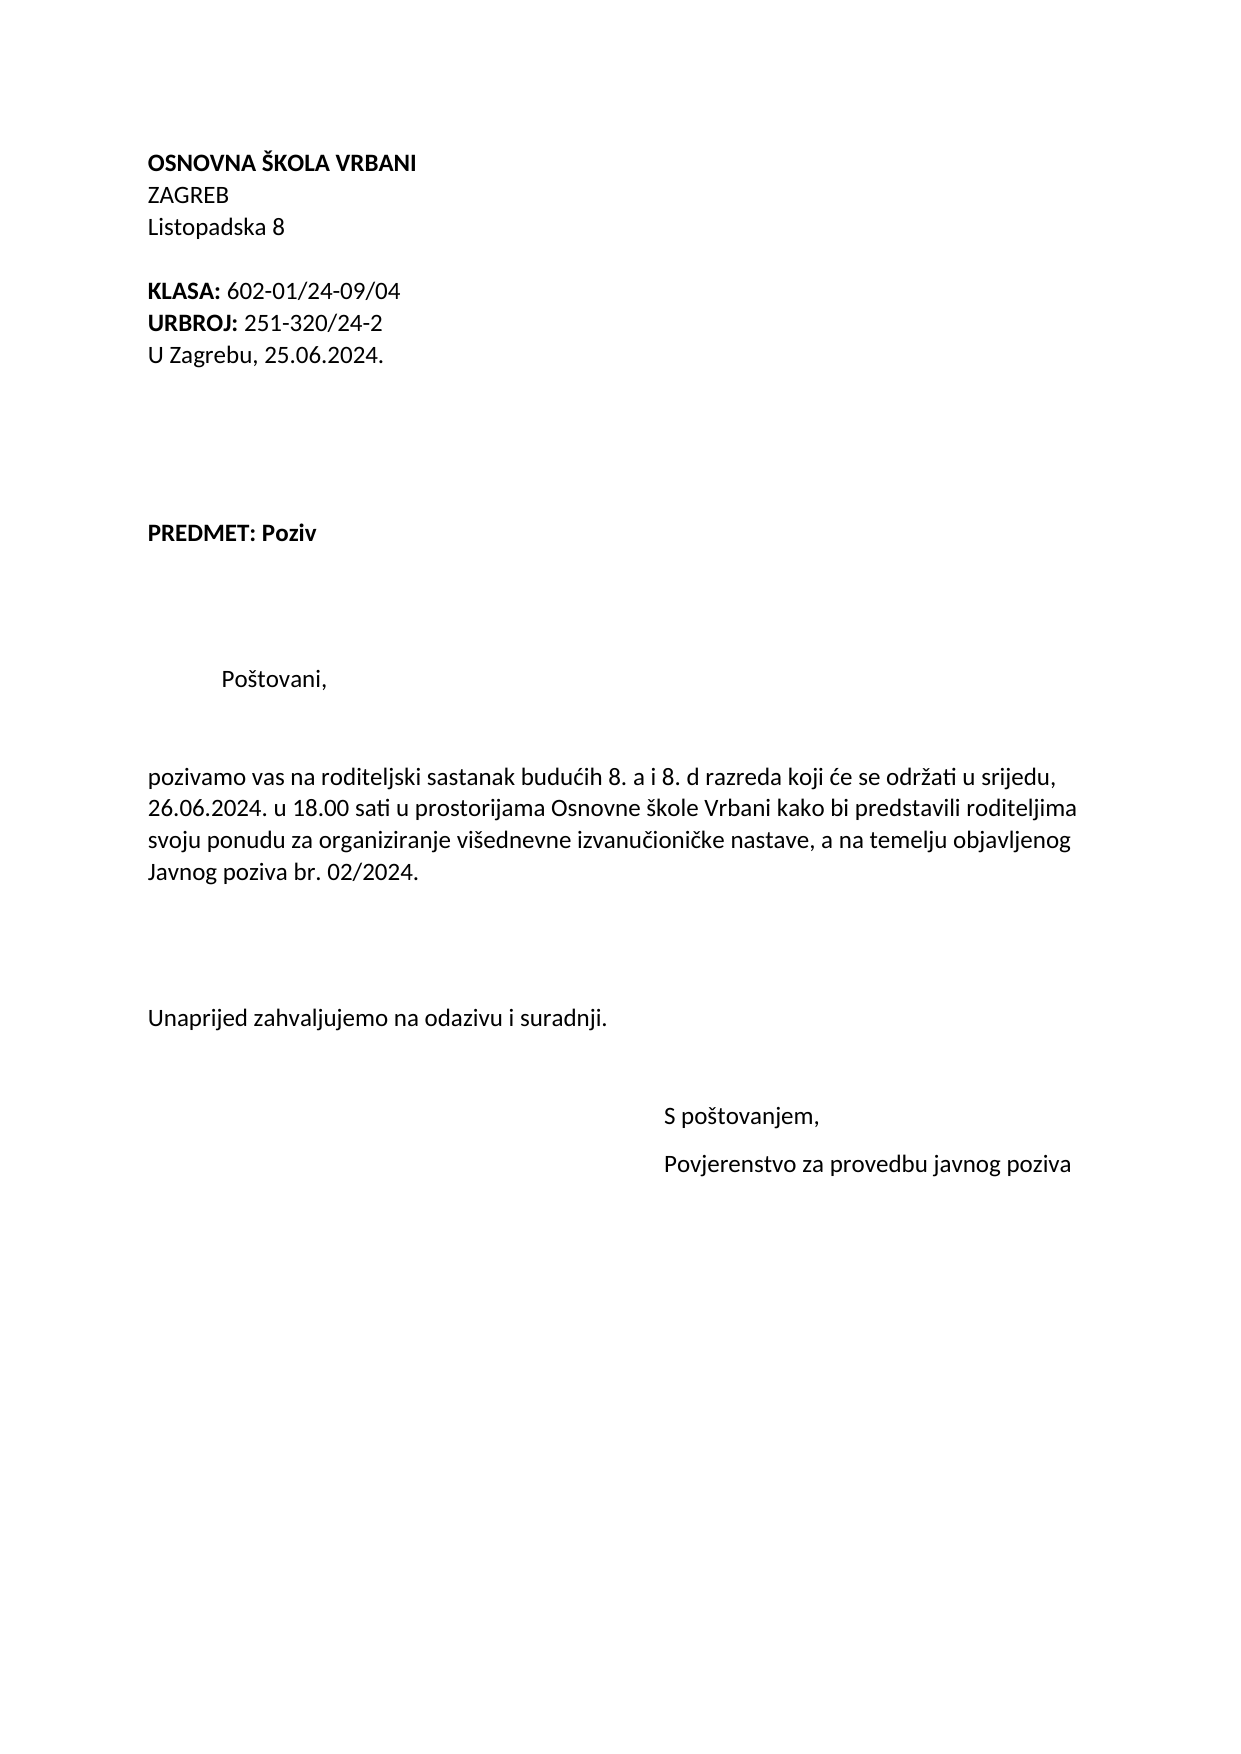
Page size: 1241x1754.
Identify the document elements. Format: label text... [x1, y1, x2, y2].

text pozivamo vas na roditeljski sastanak budućih 8. a i 8. d razreda koji će se održati u srijedu, 26.06.2024. u 18.00 sati u prostorijama Osnovne škole Vrbani kako bi predstavili roditeljima svoju ponudu za organiziranje višednevne izvanučioničke nastave, a na temelju objavljenog Javnog poziva br. 02/2024. [148, 761, 1093, 887]
text S poštovanjem, [590, 1100, 1093, 1130]
text KLASA: 602-01/24-09/04 [148, 276, 1093, 306]
text Unaprijed zahvaljujemo na odazivu i suradnji. [148, 1002, 1093, 1033]
text U Zagrebu, 25.06.2024. [148, 339, 1093, 370]
text ZAGREB [148, 179, 1093, 210]
text Listopadska 8 [148, 212, 1093, 242]
text Povjerenstvo za provedbu javnog poziva [664, 1148, 1093, 1179]
text OSNOVNA ŠKOLA VRBANI [148, 148, 1093, 178]
text URBROJ: 251-320/24-2 [148, 307, 1093, 338]
text PREDMET: Poziv [148, 517, 1093, 548]
text Poštovani, [148, 663, 1093, 694]
